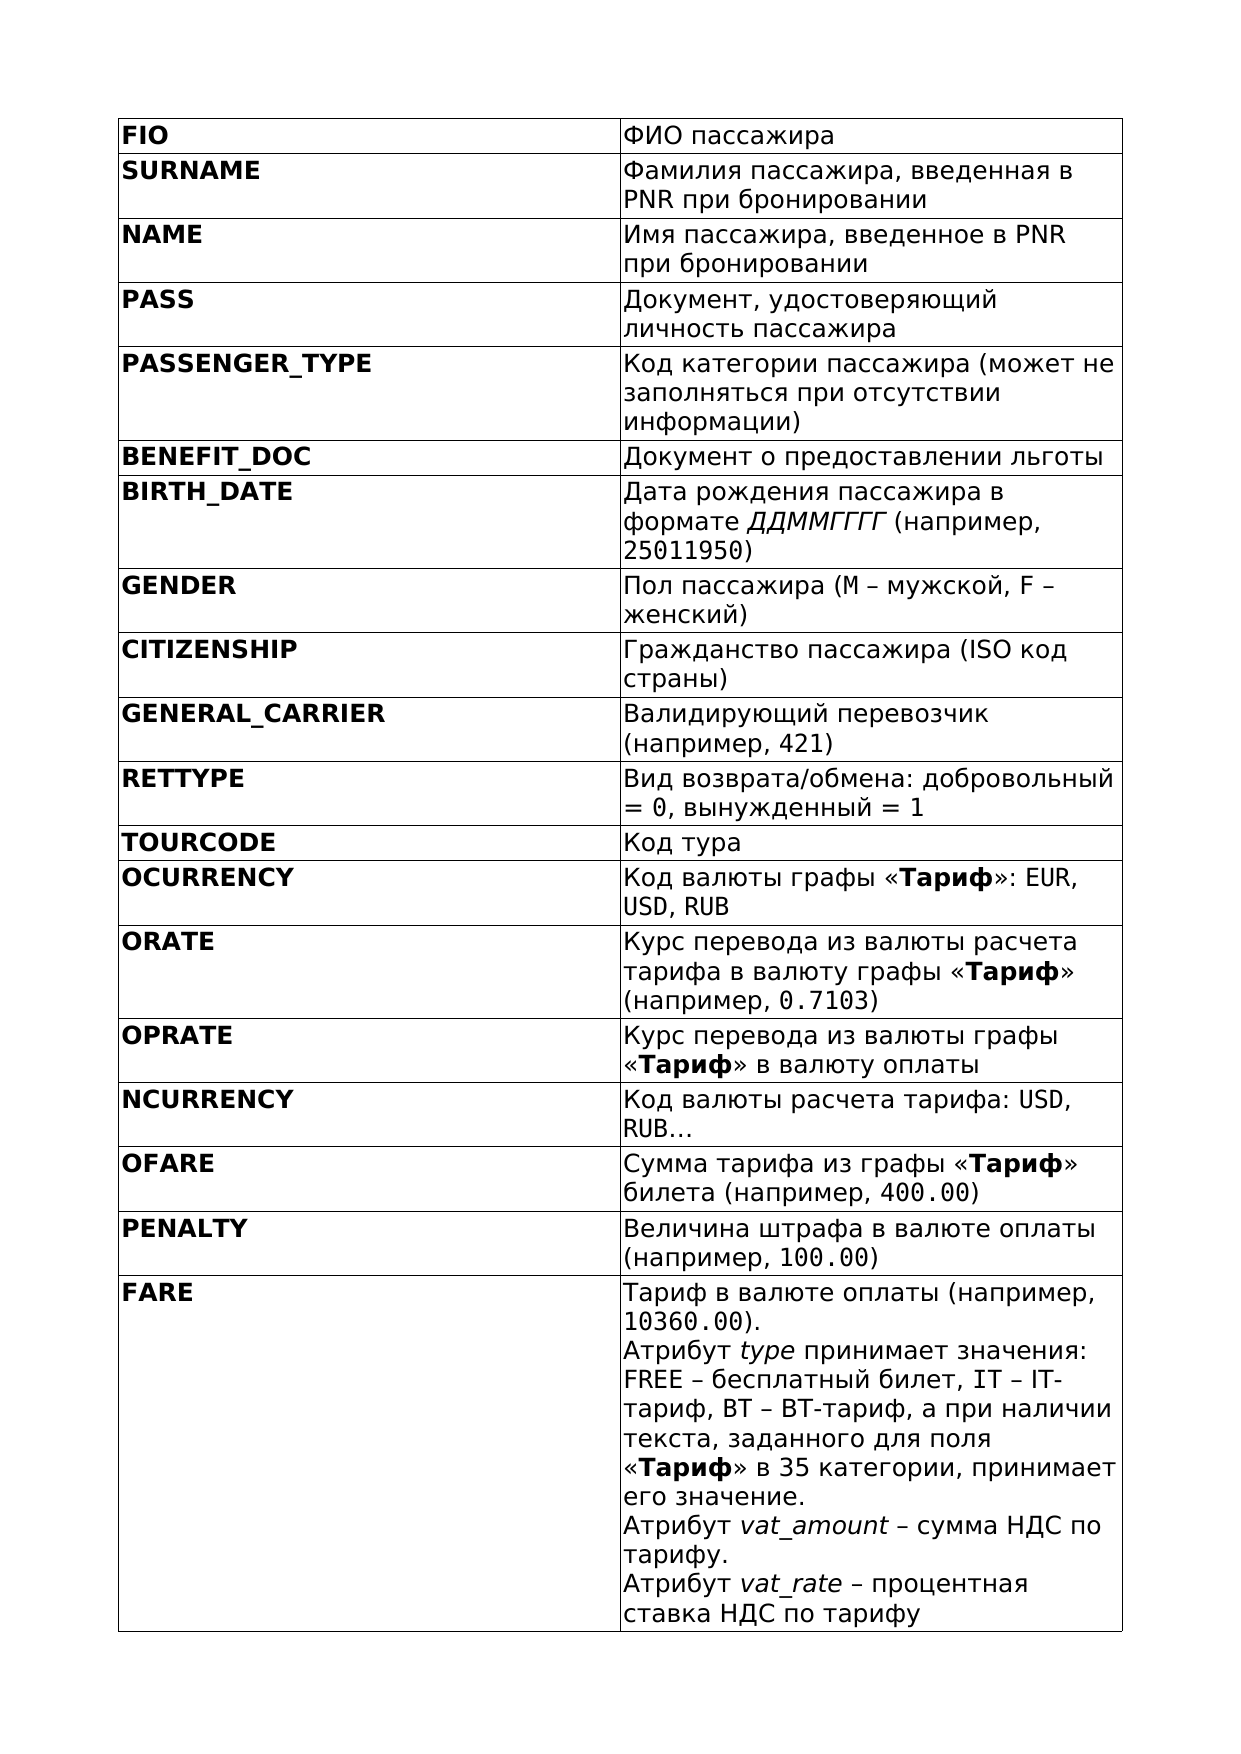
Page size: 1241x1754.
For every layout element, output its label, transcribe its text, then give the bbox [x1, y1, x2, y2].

table_cell Код тура [621, 826, 1122, 860]
table_cell GENDER [119, 569, 620, 632]
table_cell ФИО пассажира [621, 119, 1122, 153]
table_cell Курс перевода из валюты графы «Тариф» в валюту оплаты [621, 1019, 1122, 1082]
table_cell Пол пассажира (M – мужской, F – женский) [621, 569, 1122, 632]
table_cell Документ, удостоверяющий личность пассажира [621, 283, 1122, 346]
table_cell CITIZENSHIP [119, 633, 620, 697]
table_cell SURNAME [119, 154, 620, 217]
table_cell GENERAL_CARRIER [119, 698, 620, 761]
table_cell OCURRENCY [119, 861, 620, 924]
table_cell Код категории пассажира (может не заполняться при отсутствии информации) [621, 347, 1122, 439]
table_cell Дата рождения пассажира в формате ДДММГГГГ (например, 25011950) [621, 476, 1122, 568]
table_cell Код валюты расчета тарифа: USD, RUB… [621, 1083, 1122, 1146]
table_cell Фамилия пассажира, введенная в PNR при бронировании [621, 154, 1122, 217]
table_cell BENEFIT_DOC [119, 441, 620, 474]
table_cell OPRATE [119, 1019, 620, 1082]
table_cell Курс перевода из валюты расчета тарифа в валюту графы «Тариф» (например, 0.7103) [621, 926, 1122, 1018]
table_cell RETTYPE [119, 762, 620, 825]
table_cell PASSENGER_TYPE [119, 347, 620, 439]
table_cell PENALTY [119, 1212, 620, 1275]
table_cell NAME [119, 219, 620, 282]
table_cell Гражданство пассажира (ISO код страны) [621, 633, 1122, 697]
table_cell Имя пассажира, введенное в PNR при бронировании [621, 219, 1122, 282]
table_cell FIO [119, 119, 620, 153]
table_cell Сумма тарифа из графы «Тариф» билета (например, 400.00) [621, 1147, 1122, 1211]
table_cell OFARE [119, 1147, 620, 1211]
table_cell TOURCODE [119, 826, 620, 860]
table_cell Валидирующий перевозчик (например, 421) [621, 698, 1122, 761]
table_cell Тариф в валюте оплаты (например, 10360.00). Атрибут type принимает значения: FREE – бесплатный билет, IT – IT-тариф, BT – BT-тариф, а при наличии текста, заданного для поля «Тариф» в 35 категории, принимает его значение. Атрибут vat_amount – сумма НДС по тарифу. Атрибут vat_rate – процентная ставка НДС по тарифу [621, 1276, 1122, 1631]
table_cell Величина штрафа в валюте оплаты (например, 100.00) [621, 1212, 1122, 1275]
table_cell Документ о предоставлении льготы [621, 441, 1122, 474]
table_cell PASS [119, 283, 620, 346]
table_cell Вид возврата/обмена: добровольный = 0, вынужденный = 1 [621, 762, 1122, 825]
table_cell BIRTH_DATE [119, 476, 620, 568]
table_cell NCURRENCY [119, 1083, 620, 1146]
table_cell FARE [119, 1276, 620, 1631]
table_cell Код валюты графы «Тариф»: EUR, USD, RUB [621, 861, 1122, 924]
table_cell ORATE [119, 926, 620, 1018]
